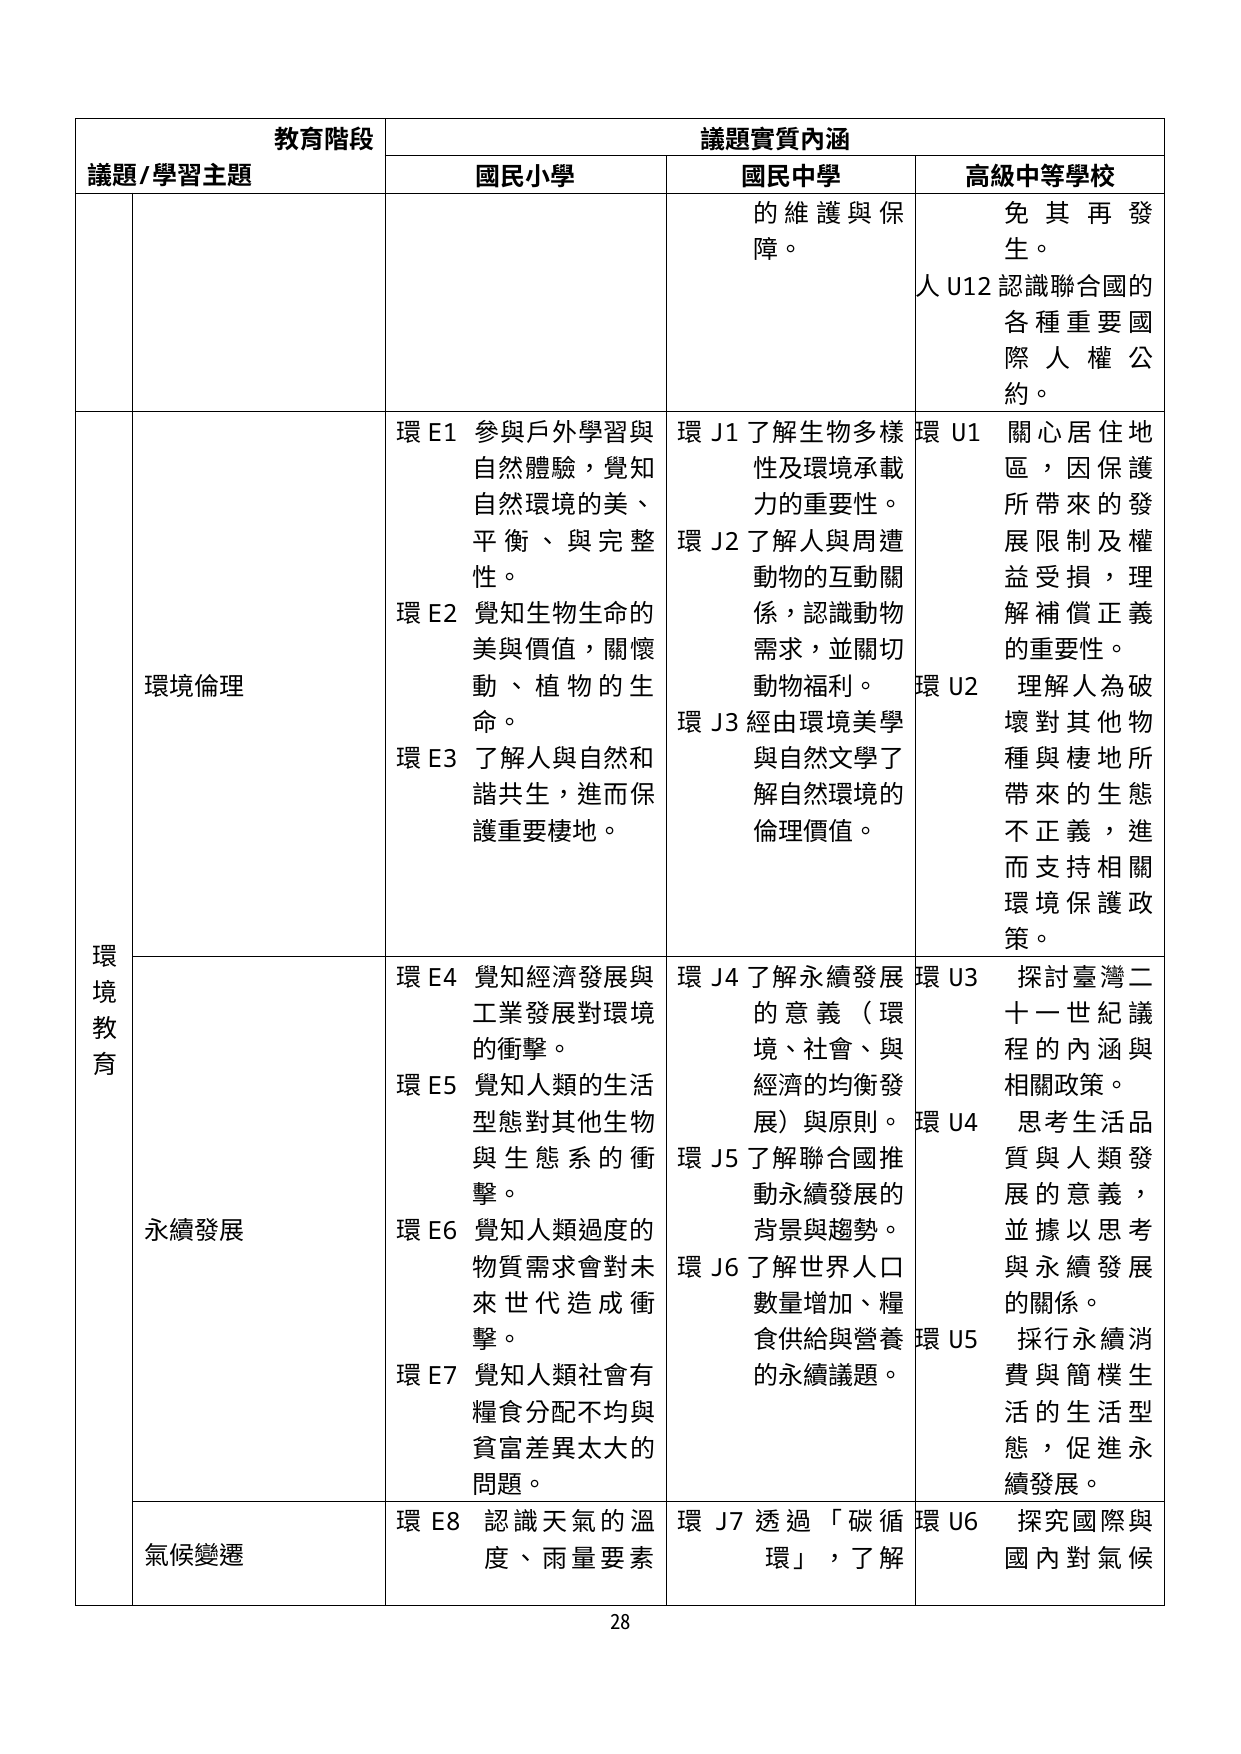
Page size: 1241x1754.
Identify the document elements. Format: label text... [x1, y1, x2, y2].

table_cell 高級中等學校 [916, 156, 1164, 193]
table_cell 免其再發生。 人U12認識聯合國的各種重要國際人權公約。 [916, 194, 1164, 411]
table_cell 氣候變遷 [133, 1502, 385, 1604]
table_cell 國民中學 [667, 156, 915, 193]
table_cell [133, 194, 385, 411]
table_cell 環U1 關心居住地區，因保護所帶來的發展限制及權益受損，理解補償正義的重要性。 環U2 理解人為破壞對其他物種與棲地所帶來的生態不正義，進而支持相關環境保護政策。 [916, 412, 1164, 956]
table_cell 環境倫理 [133, 412, 385, 956]
table_cell 環J1了解生物多樣性及環境承載力的重要性。 環J2了解人與周遭動物的互動關係，認識動物需求，並關切動物福利。 環J3經由環境美學與自然文學了解自然環境的倫理價值。 [667, 412, 915, 956]
table_cell 的維護與保障。 [667, 194, 915, 411]
table_cell 環J7透過「碳循環」，了解 [667, 1502, 915, 1604]
table_cell 環U3 探討臺灣二十一世紀議程的內涵與相關政策。 環U4 思考生活品質與人類發展的意義，並據以思考與永續發展的關係。 環U5 採行永續消費與簡樸生活的生活型態，促進永續發展。 [916, 957, 1164, 1501]
table_cell 環U6 探究國際與國內對氣候 [916, 1502, 1164, 1604]
table_cell [76, 194, 132, 411]
table_cell [386, 194, 666, 411]
table_cell 國民小學 [386, 156, 666, 193]
table_cell 環E8 認識天氣的溫度、雨量要素 [386, 1502, 666, 1604]
table_cell 環J4了解永續發展的意義（環境、社會、與經濟的均衡發展）與原則。 環J5了解聯合國推動永續發展的背景與趨勢。 環J6了解世界人口數量增加、糧食供給與營養的永續議題。 [667, 957, 915, 1501]
table_cell 永續發展 [133, 957, 385, 1501]
table_header 議題實質內涵 [386, 119, 1164, 155]
table_cell 環E1 參與戶外學習與自然體驗，覺知自然環境的美、平衡、與完整性。 環E2 覺知生物生命的美與價值，關懷動、植物的生命。 環E3 了解人與自然和諧共生，進而保護重要棲地。 [386, 412, 666, 956]
table_header 教育階段 議題/學習主題 [76, 119, 385, 193]
table_cell 環E4 覺知經濟發展與工業發展對環境的衝擊。 環E5 覺知人類的生活型態對其他生物與生態系的衝擊。 環E6 覺知人類過度的物質需求會對未來世代造成衝擊。 環E7 覺知人類社會有糧食分配不均與貧富差異太大的問題。 [386, 957, 666, 1501]
table_cell 環境教育 [76, 412, 132, 1604]
